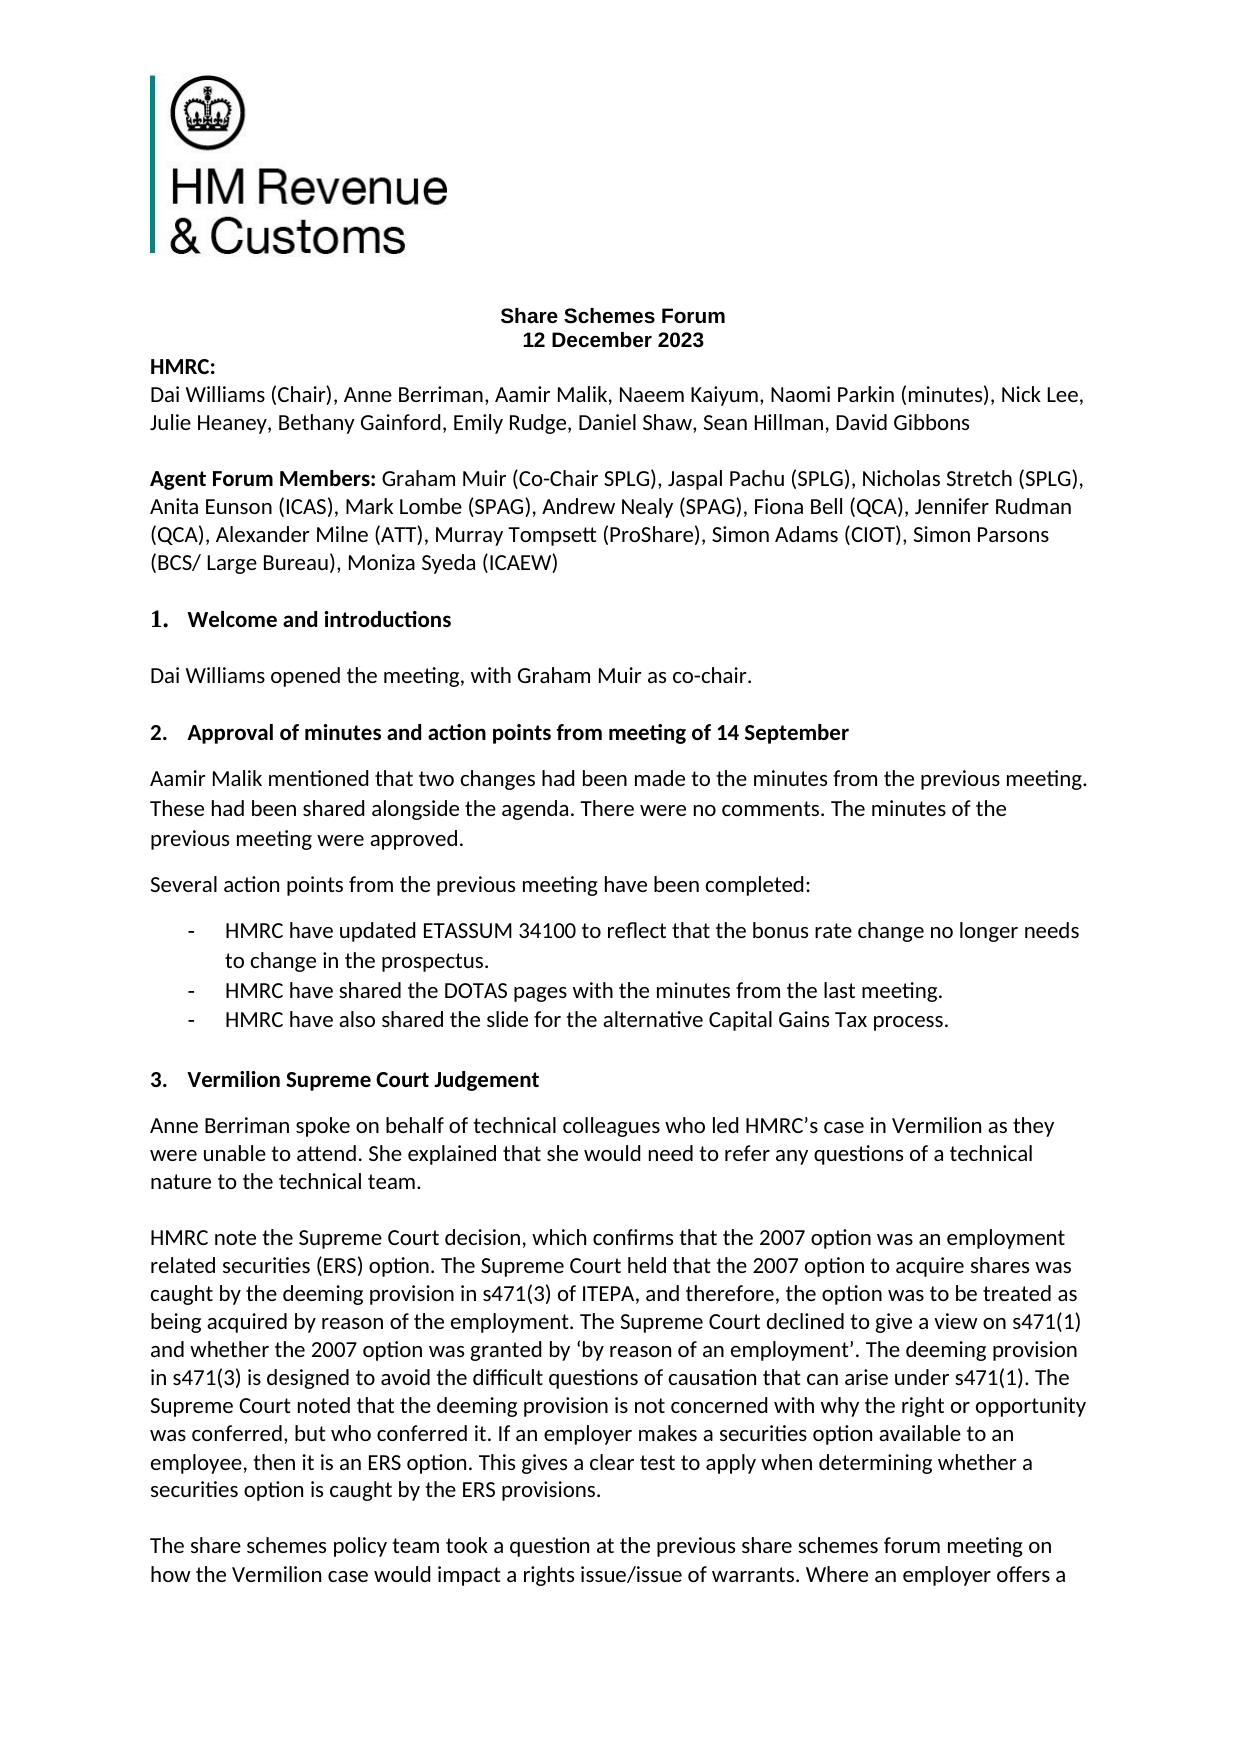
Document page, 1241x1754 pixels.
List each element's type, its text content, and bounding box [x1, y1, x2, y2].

text Dai Williams (Chair), Anne Berriman, Aamir Malik, Naeem Kaiyum, Naomi Parkin (minutes), Nick Lee, Julie Heaney, Bethany Gainford, Emily Rudge, Daniel Shaw, Sean Hillman, David Gibbons [150, 380, 1090, 436]
list Welcome and introductions [150, 604, 1090, 633]
text Agent Forum Members: Graham Muir (Co-Chair SPLG), Jaspal Pachu (SPLG), Nicholas Stretch (SPLG), Anita Eunson (ICAS), Mark Lombe (SPAG), Andrew Nealy (SPAG), Fiona Bell (QCA), Jennifer Rudman (QCA), Alexander Milne (ATT), Murray Tompsett (ProShare), Simon Adams (CIOT), Simon Parsons (BCS/ Large Bureau), Moniza Syeda (ICAEW) [150, 464, 1090, 576]
list HMRC have shared the DOTAS pages with the minutes from the last meeting. [187, 976, 1090, 1004]
text 12 December 2023 [150, 328, 1090, 352]
text HMRC note the Supreme Court decision, which confirms that the 2007 option was an employment related securities (ERS) option. The Supreme Court held that the 2007 option to acquire shares was caught by the deeming provision in s471(3) of ITEPA, and therefore, the option was to be treated as being acquired by reason of the employment. The Supreme Court declined to give a view on s471(1) and whether the 2007 option was granted by ‘by reason of an employment’. The deeming provision in s471(3) is designed to avoid the difficult questions of causation that can arise under s471(1). The Supreme Court noted that the deeming provision is not concerned with why the right or opportunity was conferred, but who conferred it. If an employer makes a securities option available to an employee, then it is an ERS option. This gives a clear test to apply when determining whether a securities option is caught by the ERS provisions. [150, 1223, 1090, 1504]
list HMRC have also shared the slide for the alternative Capital Gains Tax process. [187, 1006, 1090, 1034]
text Dai Williams opened the meeting, with Graham Muir as co-chair. [150, 661, 1090, 689]
list Vermilion Supreme Court Judgement [150, 1065, 1090, 1093]
list Approval of minutes and action points from meeting of 14 September [150, 718, 1090, 746]
text HMRC: [150, 352, 1090, 380]
text Share Schemes Forum [150, 304, 1090, 328]
text Several action points from the previous meeting have been completed: [150, 870, 1090, 898]
text Anne Berriman spoke on behalf of technical colleagues who led HMRC’s case in Vermilion as they were unable to attend. She explained that she would need to refer any questions of a technical nature to the technical team. [150, 1111, 1090, 1195]
text Aamir Malik mentioned that two changes had been made to the minutes from the previous meeting. These had been shared alongside the agenda. There were no comments. The minutes of the previous meeting were approved. [150, 764, 1090, 852]
list HMRC have updated ETASSUM 34100 to reflect that the bonus rate change no longer needs to change in the prospectus. [187, 917, 1090, 974]
text The share schemes policy team took a question at the previous share schemes forum meeting on how the Vermilion case would impact a rights issue/issue of warrants. Where an employer offers a [150, 1532, 1090, 1588]
